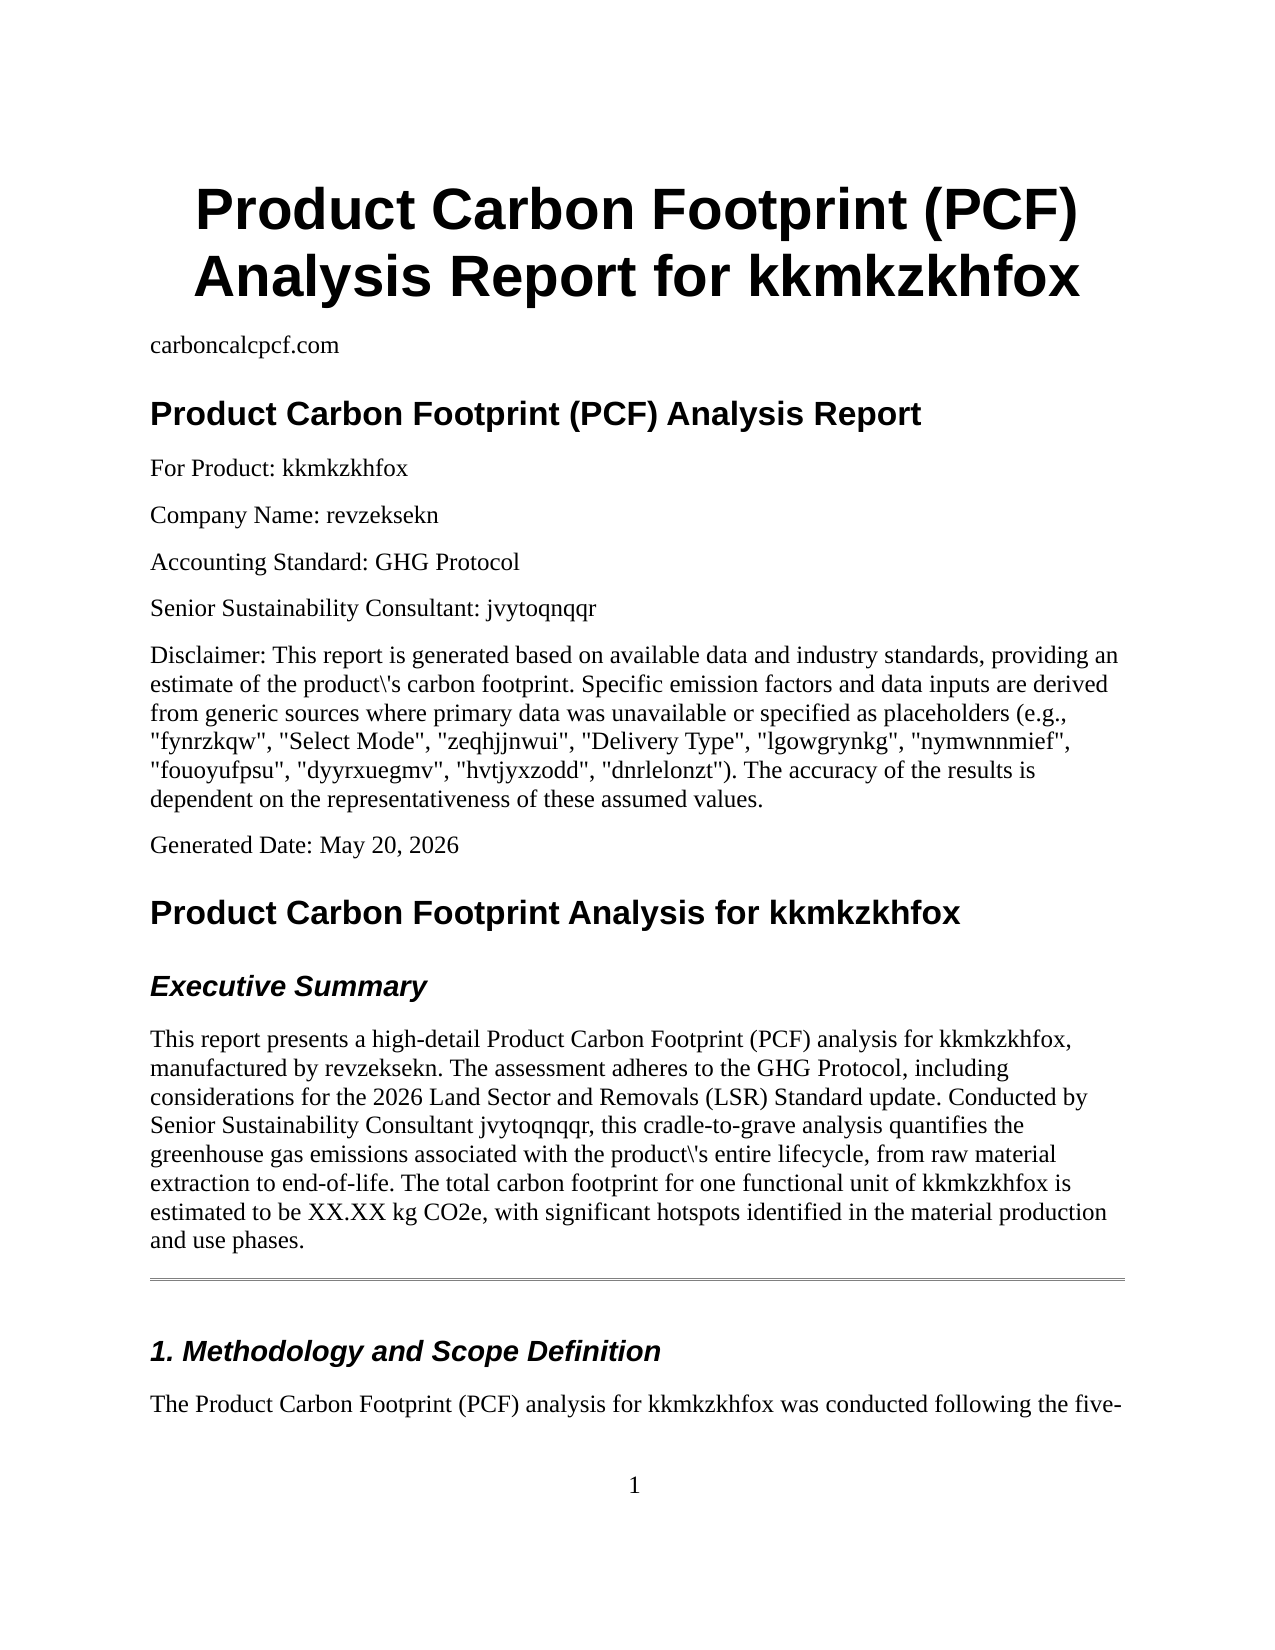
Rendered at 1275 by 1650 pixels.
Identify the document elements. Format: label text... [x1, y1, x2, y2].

text Company Name: revzeksekn [150, 500, 1125, 529]
subtitle Product Carbon Footprint (PCF) Analysis Report [150, 393, 1125, 432]
text This report presents a high-detail Product Carbon Footprint (PCF) analysis for kkmkzkhfox, manufactured by revzeksekn. The assessment adheres to the GHG Protocol, including considerations for the 2026 Land Sector and Removals (LSR) Standard update. Conducted by Senior Sustainability Consultant jvytoqnqqr, this cradle-to-grave analysis quantifies the greenhouse gas emissions associated with the product\'s entire lifecycle, from raw material extraction to end-of-life. The total carbon footprint for one functional unit of kkmkzkhfox is estimated to be XX.XX kg CO2e, with significant hotspots identified in the material production and use phases. [150, 1024, 1125, 1254]
subtitle Executive Summary [150, 969, 1125, 1003]
title Product Carbon Footprint (PCF) Analysis Report for kkmkzkhfox [150, 175, 1125, 309]
subtitle Product Carbon Footprint Analysis for kkmkzkhfox [150, 893, 1125, 932]
text Disclaimer: This report is generated based on available data and industry standards, providing an estimate of the product\'s carbon footprint. Specific emission factors and data inputs are derived from generic sources where primary data was unavailable or specified as placeholders (e.g., "fynrzkqw", "Select Mode", "zeqhjjnwui", "Delivery Type", "lgowgrynkg", "nymwnnmief", "fouoyufpsu", "dyyrxuegmv", "hvtjyxzodd", "dnrlelonzt"). The accuracy of the results is dependent on the representativeness of these assumed values. [150, 640, 1125, 813]
subtitle 1. Methodology and Scope Definition [150, 1334, 1125, 1368]
text Generated Date: May 20, 2026 [150, 831, 1125, 859]
text Accounting Standard: GHG Protocol [150, 547, 1125, 576]
text Senior Sustainability Consultant: jvytoqnqqr [150, 593, 1125, 622]
text For Product: kkmkzkhfox [150, 453, 1125, 482]
text carboncalcpcf.com [150, 331, 1125, 359]
text The Product Carbon Footprint (PCF) analysis for kkmkzkhfox was conducted following the five- [150, 1389, 1125, 1418]
